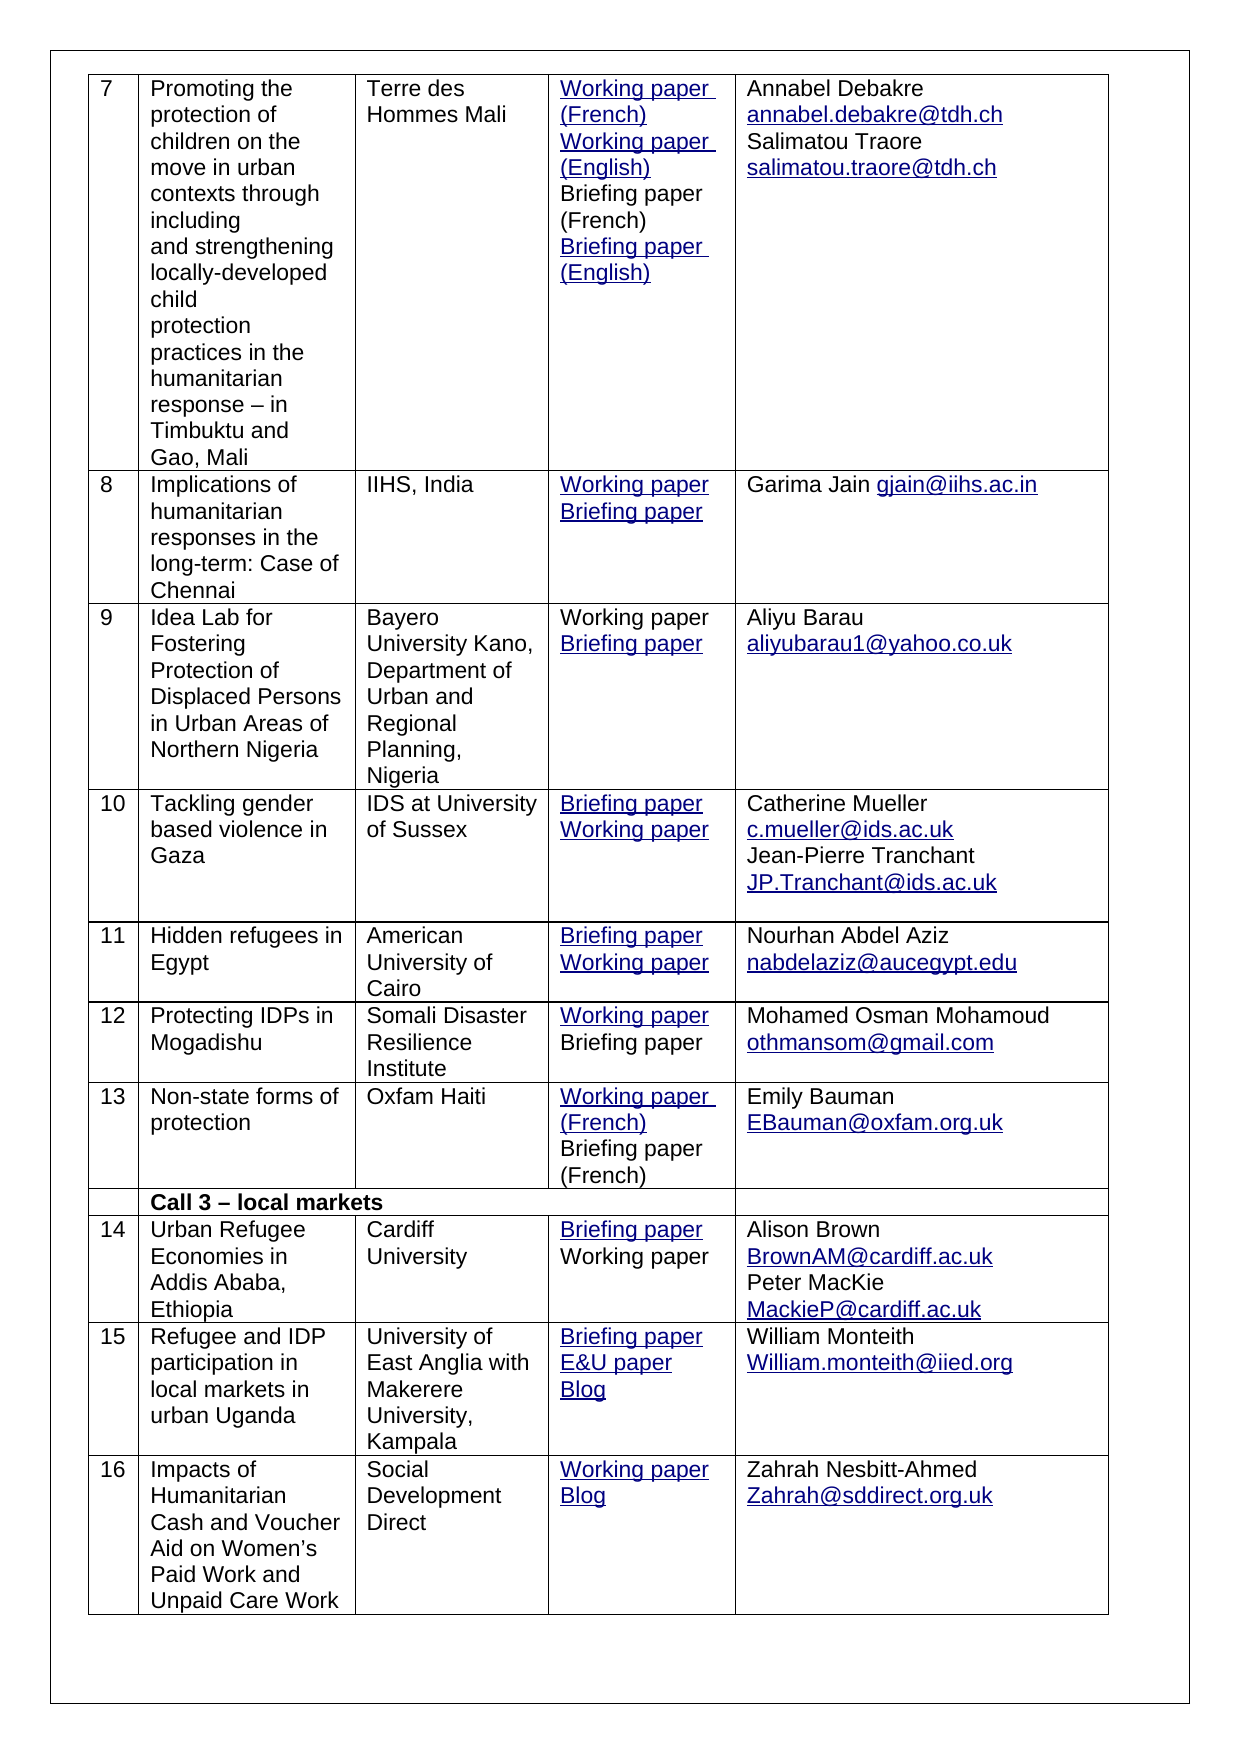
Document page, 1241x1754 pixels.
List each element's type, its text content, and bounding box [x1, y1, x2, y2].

table_cell IIHS, India [356, 471, 548, 603]
table_cell Working paper (French) Working paper (English) Briefing paper (French) Briefing paper (English) [549, 75, 735, 470]
table_cell Working paper (French) Briefing paper (French) [549, 1083, 735, 1188]
table_cell American University of Cairo [356, 923, 548, 1001]
table_cell Idea Lab for Fostering Protection of Displaced Persons in Urban Areas of Northern Nigeria [139, 604, 355, 788]
table_cell Nourhan Abdel Aziz nabdelaziz@aucegypt.edu [736, 923, 1108, 1001]
table_cell Tackling gender based violence in Gaza [139, 790, 355, 921]
table_cell Promoting the protection of children on the move in urban contexts through including and strengthening locally-developed child protection practices in the humanitarian response – in Timbuktu and Gao, Mali [139, 75, 355, 470]
table_cell Cardiff University [356, 1216, 548, 1322]
table_cell 15 [89, 1323, 138, 1455]
table_cell 7 [89, 75, 138, 470]
table_cell Impacts of Humanitarian Cash and Voucher Aid on Women’s Paid Work and Unpaid Care Work [139, 1456, 355, 1614]
table_cell 16 [89, 1456, 138, 1614]
table_cell Working paper Briefing paper [549, 604, 735, 788]
table_cell Garima Jain gjain@iihs.ac.in [736, 471, 1108, 603]
table_cell 12 [89, 1003, 138, 1082]
table_cell IDS at University of Sussex [356, 790, 548, 921]
table_cell Briefing paper Working paper [549, 1216, 735, 1322]
table_cell Alison Brown BrownAM@cardiff.ac.uk Peter MacKie MackieP@cardiff.ac.uk [736, 1216, 1108, 1322]
table_cell Catherine Mueller c.mueller@ids.ac.uk Jean-Pierre Tranchant JP.Tranchant@ids.ac.uk [736, 790, 1108, 921]
table_cell William Monteith William.monteith@iied.org [736, 1323, 1108, 1455]
table_cell Non-state forms of protection [139, 1083, 355, 1188]
table_cell Working paper Blog [549, 1456, 735, 1614]
table_cell Hidden refugees in Egypt [139, 923, 355, 1001]
table_cell 14 [89, 1216, 138, 1322]
table_cell Zahrah Nesbitt-Ahmed Zahrah@sddirect.org.uk [736, 1456, 1108, 1614]
table_cell 9 [89, 604, 138, 788]
table_cell Urban Refugee Economies in Addis Ababa, Ethiopia [139, 1216, 355, 1322]
table_cell 13 [89, 1083, 138, 1188]
table_cell Refugee and IDP participation in local markets in urban Uganda [139, 1323, 355, 1455]
table_cell 8 [89, 471, 138, 603]
table_cell Bayero University Kano, Department of Urban and Regional Planning, Nigeria [356, 604, 548, 788]
table_cell University of East Anglia with Makerere University, Kampala [356, 1323, 548, 1455]
table_cell 11 [89, 923, 138, 1001]
table_cell Briefing paper E&U paper Blog [549, 1323, 735, 1455]
table_cell Working paper Briefing paper [549, 471, 735, 603]
table_cell [736, 1189, 1108, 1215]
table_cell [89, 1189, 138, 1215]
table_cell Implications of humanitarian responses in the long-term: Case of Chennai [139, 471, 355, 603]
table_cell Oxfam Haiti [356, 1083, 548, 1188]
table_cell Call 3 – local markets [139, 1189, 735, 1215]
table_cell Aliyu Barau aliyubarau1@yahoo.co.uk [736, 604, 1108, 788]
table_cell Briefing paper Working paper [549, 790, 735, 921]
table_cell Emily Bauman EBauman@oxfam.org.uk [736, 1083, 1108, 1188]
table_cell 10 [89, 790, 138, 921]
table_cell Protecting IDPs in Mogadishu [139, 1003, 355, 1082]
table_cell Briefing paper Working paper [549, 923, 735, 1001]
table_cell Social Development Direct [356, 1456, 548, 1614]
table_cell Mohamed Osman Mohamoud othmansom@gmail.com [736, 1003, 1108, 1082]
table_cell Working paper Briefing paper [549, 1003, 735, 1082]
table_cell Annabel Debakre annabel.debakre@tdh.ch Salimatou Traore salimatou.traore@tdh.ch [736, 75, 1108, 470]
table_cell Somali Disaster Resilience Institute [356, 1003, 548, 1082]
table_cell Terre des Hommes Mali [356, 75, 548, 470]
